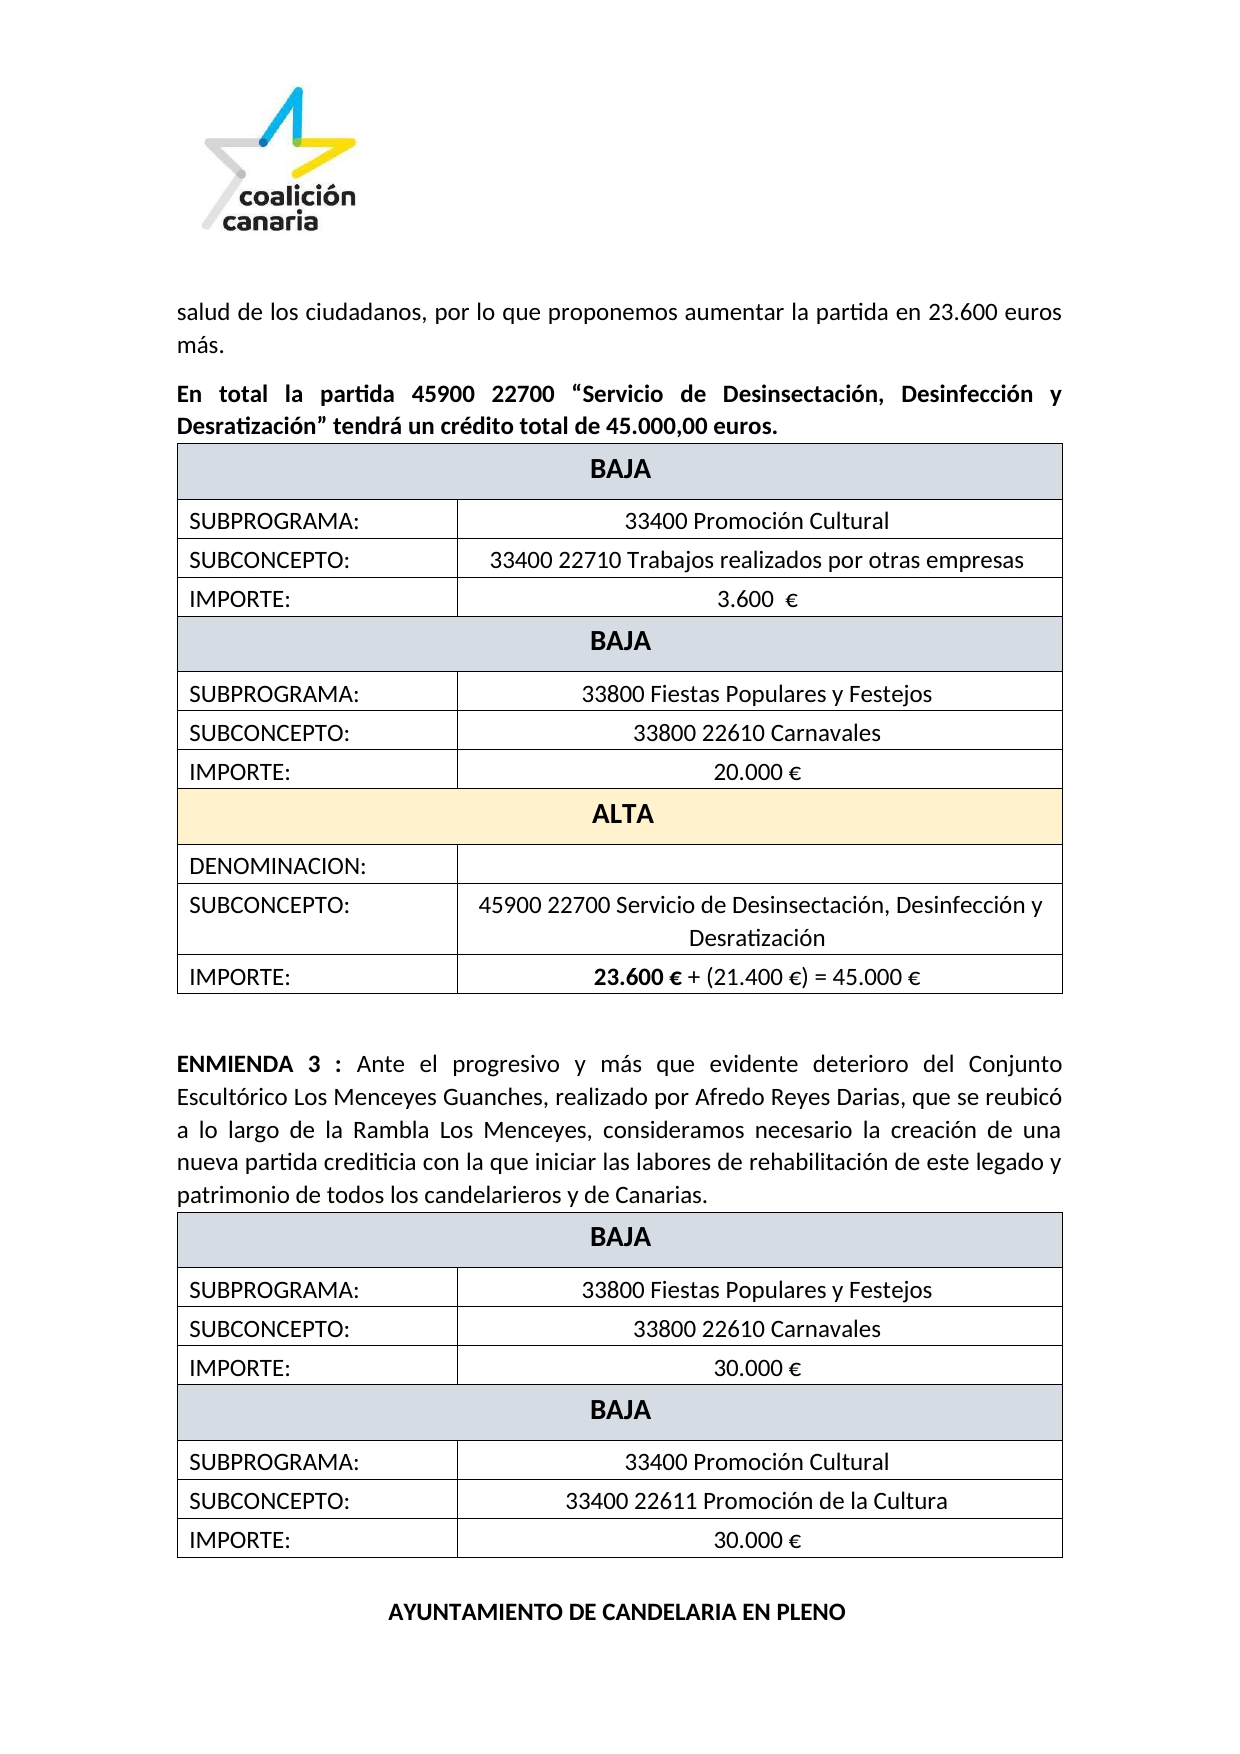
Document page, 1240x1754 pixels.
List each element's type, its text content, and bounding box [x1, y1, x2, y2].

table_cell 33400 Promoción Cultural [458, 1441, 1062, 1479]
table_cell BAJA [458, 1385, 1062, 1440]
table_cell SUBCONCEPTO: [178, 711, 457, 749]
table_cell SUBPROGRAMA: [178, 672, 457, 710]
table_cell IMPORTE: [178, 1346, 457, 1384]
table_cell [178, 617, 458, 671]
table_cell IMPORTE: [178, 955, 457, 993]
table_cell SUBCONCEPTO: [178, 884, 457, 954]
text En total la partida 45900 22700 “Servicio de Desinsectación, Desinfección y Desratización” tendrá un crédito total de 45.000,00 euros. [177, 378, 1063, 441]
table_cell [178, 1385, 458, 1440]
table_cell SUBCONCEPTO: [178, 1307, 457, 1345]
table_header [178, 1213, 458, 1267]
table_cell IMPORTE: [178, 750, 457, 788]
text ENMIENDA 3 : Ante el progresivo y más que evidente deterioro del Conjunto Escultórico Los Menceyes Guanches, realizado por Afredo Reyes Darias, que se reubicó a lo largo de la Rambla Los Menceyes, consideramos necesario la creación de una nueva partida crediticia con la que iniciar las labores de rehabilitación de este legado y patrimonio de todos los candelarieros y de Canarias. [177, 1049, 1063, 1209]
table_cell SUBPROGRAMA: [178, 1268, 457, 1306]
table_cell 33800 22610 Carnavales [458, 711, 1062, 749]
table_cell ALTA [458, 789, 1062, 844]
table_cell SUBPROGRAMA: [178, 500, 457, 538]
table_cell 45900 22700 Servicio de Desinsectación, Desinfección y Desratización [458, 884, 1062, 954]
table_cell SUBCONCEPTO: [178, 539, 457, 577]
table_cell SUBPROGRAMA: [178, 1441, 457, 1479]
table_cell BAJA [458, 617, 1062, 671]
table_cell DENOMINACION: [178, 845, 457, 883]
table_cell 30.000 € [458, 1346, 1062, 1384]
table_cell 33800 Fiestas Populares y Festejos [458, 1268, 1062, 1306]
table_cell 33800 Fiestas Populares y Festejos [458, 672, 1062, 710]
table_cell [178, 789, 458, 844]
table_cell 33400 Promoción Cultural [458, 500, 1062, 538]
text salud de los ciudadanos, por lo que proponemos aumentar la partida en 23.600 euros más. [177, 296, 1063, 359]
table_cell SUBCONCEPTO: [178, 1480, 457, 1518]
table_cell 33400 22611 Promoción de la Cultura [458, 1480, 1062, 1518]
table_cell IMPORTE: [178, 1519, 457, 1557]
table_header BAJA [458, 1213, 1062, 1267]
table_cell 20.000 € [458, 750, 1062, 788]
table_cell 30.000 € [458, 1519, 1062, 1557]
table_cell 23.600 € + (21.400 €) = 45.000 € [458, 955, 1062, 993]
table_header BAJA [458, 444, 1062, 499]
table_cell IMPORTE: [178, 578, 457, 616]
table_cell 33800 22610 Carnavales [458, 1307, 1062, 1345]
table_header [178, 444, 458, 499]
table_cell 3.600 € [458, 578, 1062, 616]
table_cell 33400 22710 Trabajos realizados por otras empresas [458, 539, 1062, 577]
table_cell [458, 845, 1062, 883]
